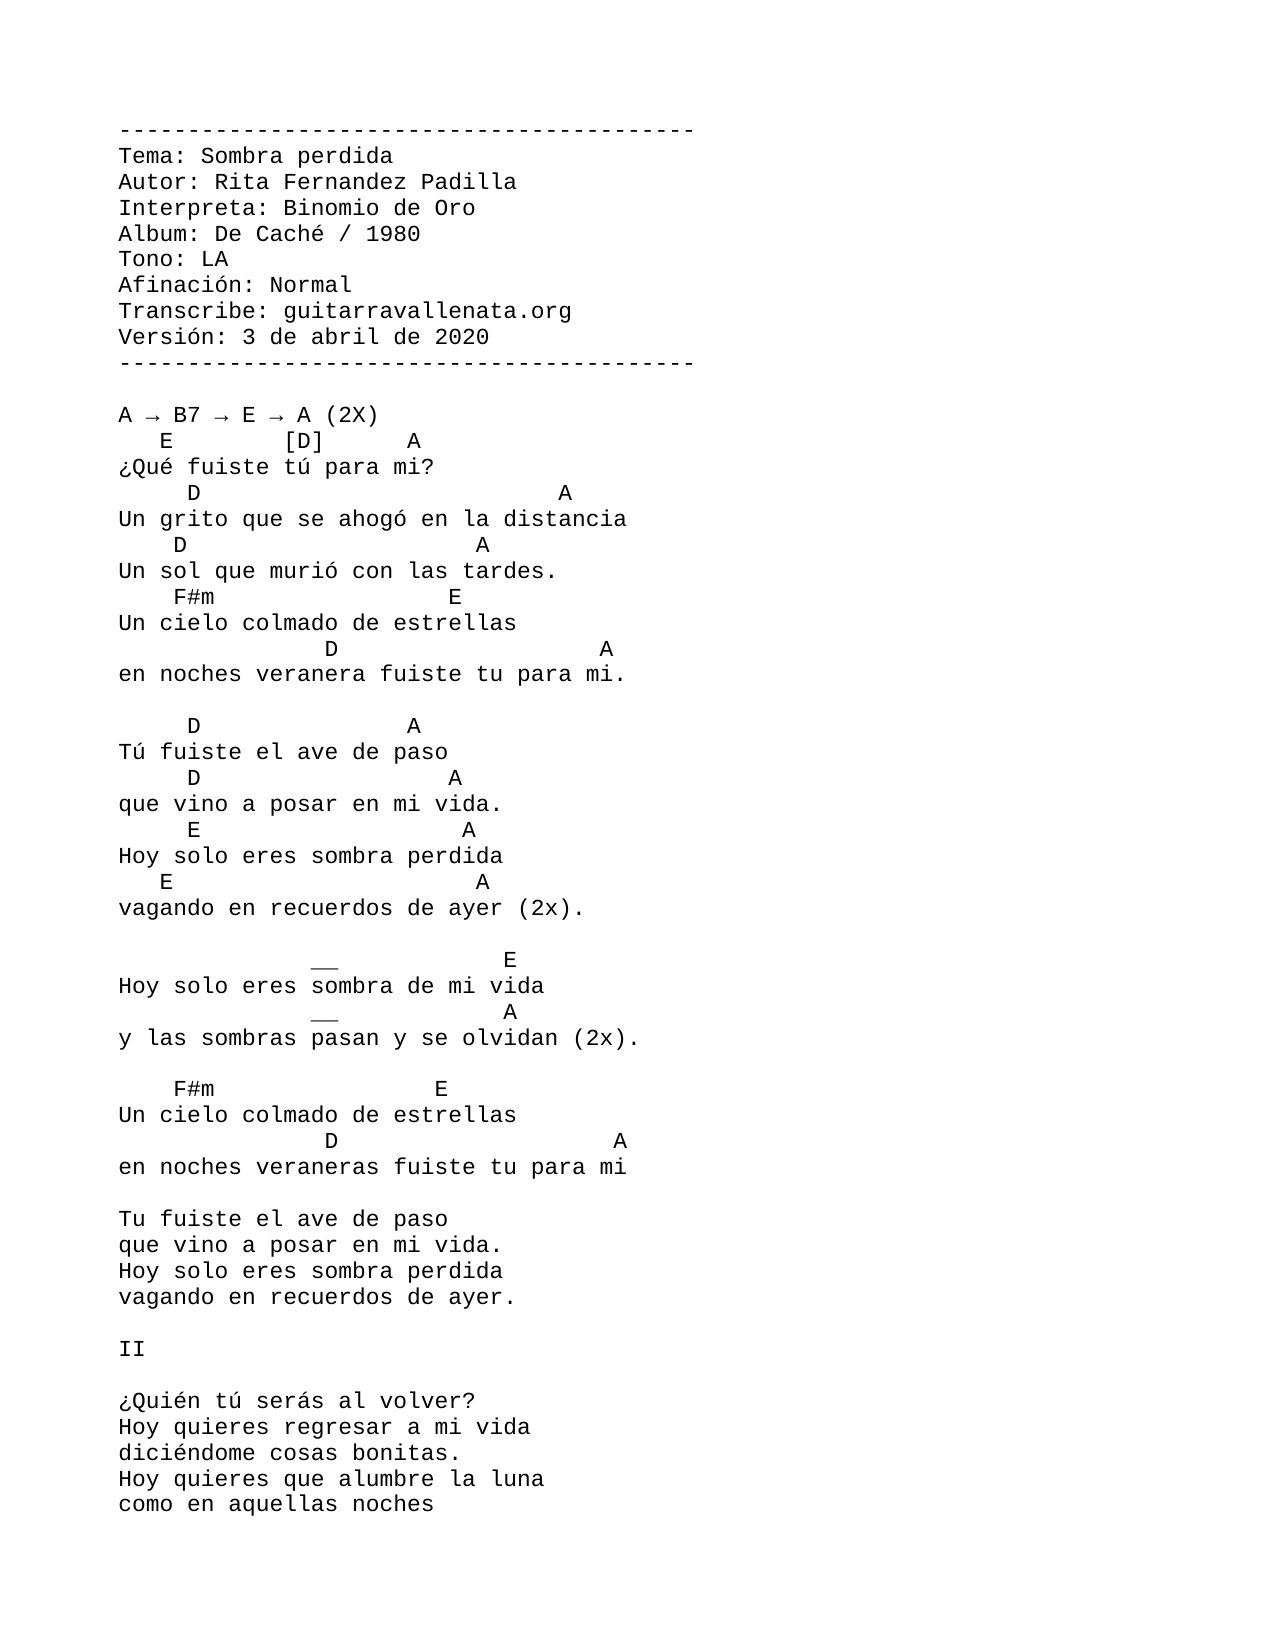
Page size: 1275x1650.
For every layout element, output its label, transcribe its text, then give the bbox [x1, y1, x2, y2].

text Hoy quieres que alumbre la luna [118, 1467, 1157, 1493]
text A → B7 → E → A (2X) [118, 403, 1157, 429]
text Hoy solo eres sombra de mi vida [118, 974, 1157, 1000]
text __ E [118, 948, 1157, 974]
text Tu fuiste el ave de paso [118, 1207, 1157, 1233]
text en noches veraneras fuiste tu para mi [118, 1156, 1157, 1182]
text Autor: Rita Fernandez Padilla [118, 170, 1157, 196]
text E [D] A [118, 429, 1157, 455]
text E A [118, 870, 1157, 896]
text Hoy solo eres sombra perdida [118, 844, 1157, 870]
text vagando en recuerdos de ayer. [118, 1285, 1157, 1311]
text D A [118, 533, 1157, 559]
text Un grito que se ahogó en la distancia [118, 507, 1157, 533]
text F#m E [118, 585, 1157, 611]
text Album: De Caché / 1980 [118, 222, 1157, 248]
text como en aquellas noches [118, 1493, 1157, 1519]
text diciéndome cosas bonitas. [118, 1441, 1157, 1467]
text Hoy quieres regresar a mi vida [118, 1415, 1157, 1441]
text II [118, 1337, 1157, 1363]
text Tono: LA [118, 248, 1157, 274]
text Tú fuiste el ave de paso [118, 741, 1157, 767]
text Un cielo colmado de estrellas [118, 611, 1157, 637]
text D A [118, 715, 1157, 741]
text Afinación: Normal [118, 274, 1157, 300]
text que vino a posar en mi vida. [118, 1233, 1157, 1259]
text Transcribe: guitarravallenata.org [118, 300, 1157, 326]
text ¿Quién tú serás al volver? [118, 1389, 1157, 1415]
text vagando en recuerdos de ayer (2x). [118, 896, 1157, 922]
text Versión: 3 de abril de 2020 [118, 326, 1157, 352]
text Hoy solo eres sombra perdida [118, 1259, 1157, 1285]
text D A [118, 481, 1157, 507]
text Interpreta: Binomio de Oro [118, 196, 1157, 222]
text y las sombras pasan y se olvidan (2x). [118, 1026, 1157, 1052]
text D A [118, 1130, 1157, 1156]
text Tema: Sombra perdida [118, 144, 1157, 170]
text que vino a posar en mi vida. [118, 792, 1157, 818]
text ------------------------------------------ [118, 352, 1157, 377]
text en noches veranera fuiste tu para mi. [118, 663, 1157, 689]
text D A [118, 637, 1157, 663]
text ¿Qué fuiste tú para mi? [118, 455, 1157, 481]
text ------------------------------------------ [118, 118, 1157, 144]
text E A [118, 818, 1157, 844]
text __ A [118, 1000, 1157, 1026]
text Un cielo colmado de estrellas [118, 1104, 1157, 1130]
text F#m E [118, 1078, 1157, 1104]
text Un sol que murió con las tardes. [118, 559, 1157, 585]
text D A [118, 767, 1157, 792]
